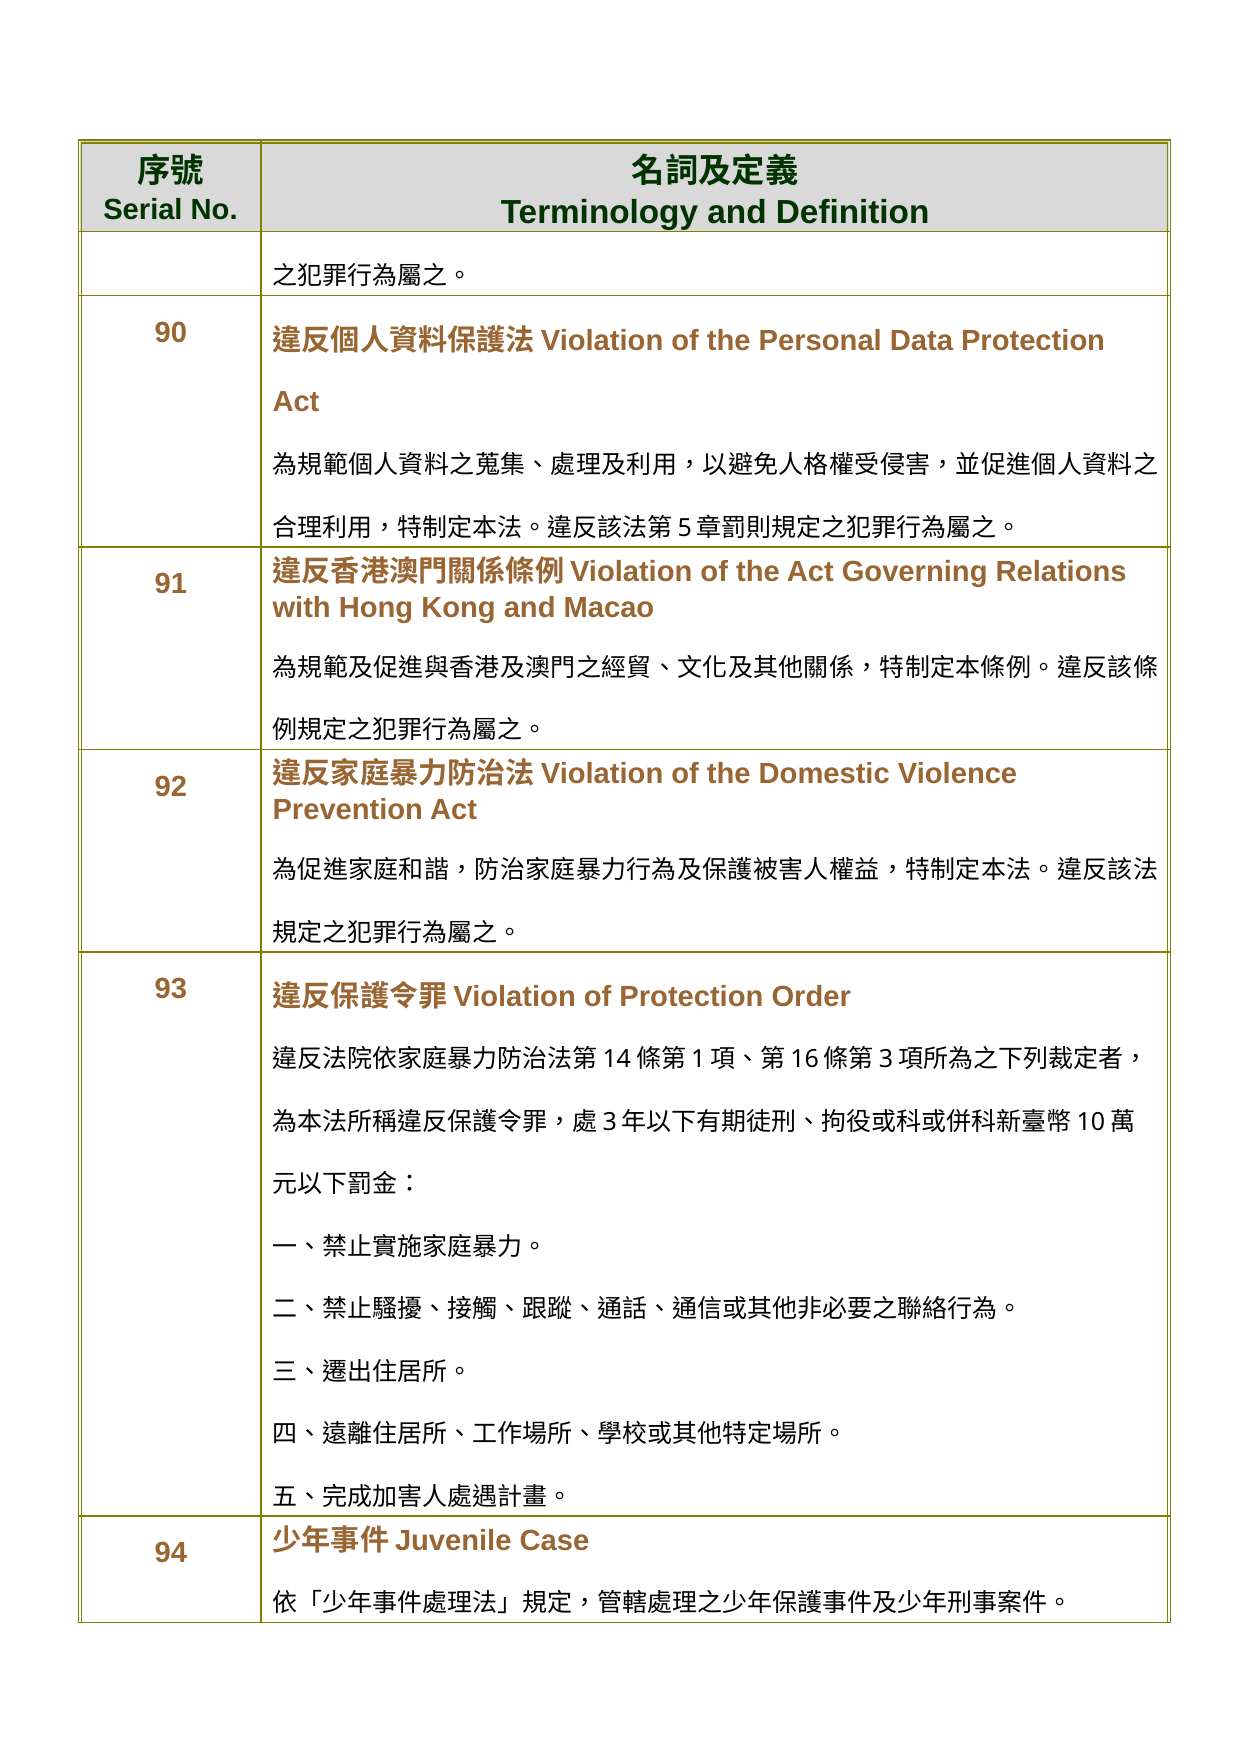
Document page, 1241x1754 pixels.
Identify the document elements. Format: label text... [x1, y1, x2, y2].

table_cell 違反個人資料保護法Violation of the Personal Data Protection Act 為規範個人資料之蒐集、處理及利用，以避免人格權受侵害，並促進個人資料之合理利用，特制定本法。違反該法第5章罰則規定之犯罪行為屬之。 [262, 296, 1167, 546]
table_cell 94 [82, 1517, 260, 1621]
table_cell 少年事件Juvenile Case 依「少年事件處理法」規定，管轄處理之少年保護事件及少年刑事案件。 [262, 1517, 1167, 1621]
table_cell 違反保護令罪Violation of Protection Order 違反法院依家庭暴力防治法第14條第1項、第16條第3項所為之下列裁定者，為本法所稱違反保護令罪，處3年以下有期徒刑、拘役或科或併科新臺幣10萬元以下罰金： 一、禁止實施家庭暴力。 二、禁止騷擾、接觸、跟蹤、通話、通信或其他非必要之聯絡行為。 三、遷出住居所。 四、遠離住居所、工作場所、學校或其他特定場所。 五、完成加害人處遇計畫。 [262, 953, 1167, 1515]
table_cell [82, 232, 260, 294]
table_cell 違反家庭暴力防治法Violation of the Domestic Violence Prevention Act 為促進家庭和諧，防治家庭暴力行為及保護被害人權益，特制定本法。違反該法規定之犯罪行為屬之。 [262, 750, 1167, 951]
table_cell 之犯罪行為屬之。 [262, 232, 1167, 294]
table_cell 91 [82, 548, 260, 748]
table_cell 93 [82, 953, 260, 1515]
table_cell 90 [82, 296, 260, 546]
table_cell 92 [82, 750, 260, 951]
table_cell 違反香港澳門關係條例Violation of the Act Governing Relations with Hong Kong and Macao 為規範及促進與香港及澳門之經貿、文化及其他關係，特制定本條例。違反該條例規定之犯罪行為屬之。 [262, 548, 1167, 748]
table_header 名詞及定義 Terminology and Definition [262, 144, 1167, 231]
table_header 序號 Serial No. [82, 144, 260, 231]
